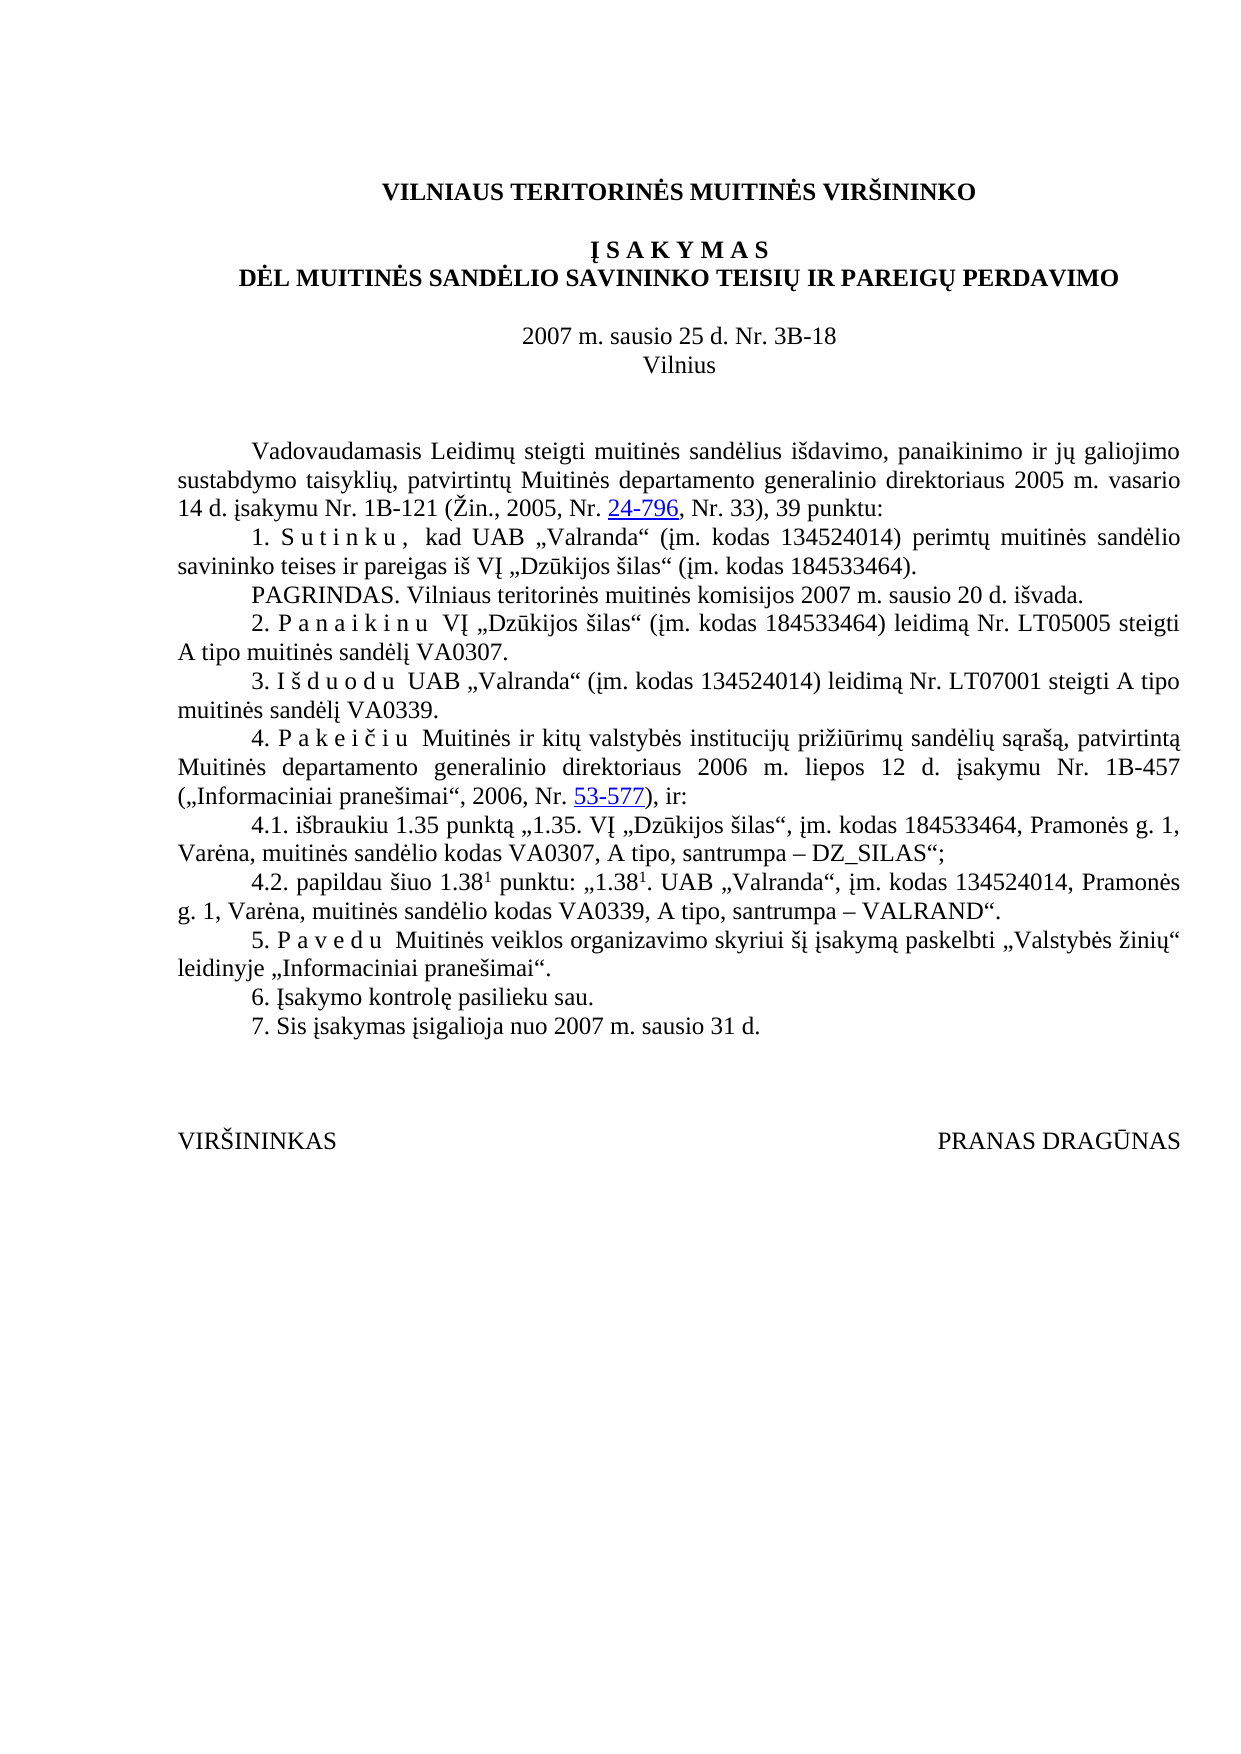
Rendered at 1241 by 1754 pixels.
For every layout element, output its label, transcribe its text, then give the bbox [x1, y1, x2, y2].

text DĖL MUITINĖS SANDĖLIO SAVININKO TEISIŲ IR PAREIGŲ PERDAVIMO [177, 263, 1181, 292]
text 4.1. išbraukiu 1.35 punktą „1.35. VĮ „Dzūkijos šilas“, įm. kodas 184533464, Pramonės g. 1, Varėna, muitinės sandėlio kodas VA0307, A tipo, santrumpa – DZ_SILAS“; [177, 810, 1181, 867]
text 2. Panaikinu VĮ „Dzūkijos šilas“ (įm. kodas 184533464) leidimą Nr. LT05005 steigti A tipo muitinės sandėlį VA0307. [177, 608, 1181, 666]
text 2007 m. sausio 25 d. Nr. 3B-18 [177, 321, 1181, 350]
text 6. Įsakymo kontrolę pasilieku sau. [177, 982, 1181, 1011]
text 4. Pakeičiu Muitinės ir kitų valstybės institucijų prižiūrimų sandėlių sąrašą, patvirtintą Muitinės departamento generalinio direktoriaus 2006 m. liepos 12 d. įsakymu Nr. 1B-457 („Informaciniai pranešimai“, 2006, Nr. 53-577), ir: [177, 723, 1181, 810]
text Vadovaudamasis Leidimų steigti muitinės sandėlius išdavimo, panaikinimo ir jų galiojimo sustabdymo taisyklių, patvirtintų Muitinės departamento generalinio direktoriaus 2005 m. vasario 14 d. įsakymu Nr. 1B-121 (Žin., 2005, Nr. 24-796, Nr. 33), 39 punktu: [177, 436, 1181, 522]
text PAGRINDAS. Vilniaus teritorinės muitinės komisijos 2007 m. sausio 20 d. išvada. [177, 580, 1181, 608]
text 4.2. papildau šiuo 1.381 punktu: „1.381. UAB „Valranda“, įm. kodas 134524014, Pramonės g. 1, Varėna, muitinės sandėlio kodas VA0339, A tipo, santrumpa – VALRAND“. [177, 867, 1181, 925]
text VIRŠININKAS PRANAS DRAGŪNAS [177, 1126, 1181, 1155]
text Vilnius [177, 350, 1181, 378]
text VILNIAUS TERITORINĖS MUITINĖS VIRŠININKO [177, 177, 1181, 206]
text 7. Sis įsakymas įsigalioja nuo 2007 m. sausio 31 d. [177, 1011, 1181, 1040]
text 3. Išduodu UAB „Valranda“ (įm. kodas 134524014) leidimą Nr. LT07001 steigti A tipo muitinės sandėlį VA0339. [177, 666, 1181, 723]
text Į S A K Y M A S [177, 235, 1181, 263]
text 5. Pavedu Muitinės veiklos organizavimo skyriui šį įsakymą paskelbti „Valstybės žinių“ leidinyje „Informaciniai pranešimai“. [177, 925, 1181, 982]
text 1. Sutinku, kad UAB „Valranda“ (įm. kodas 134524014) perimtų muitinės sandėlio savininko teises ir pareigas iš VĮ „Dzūkijos šilas“ (įm. kodas 184533464). [177, 522, 1181, 580]
